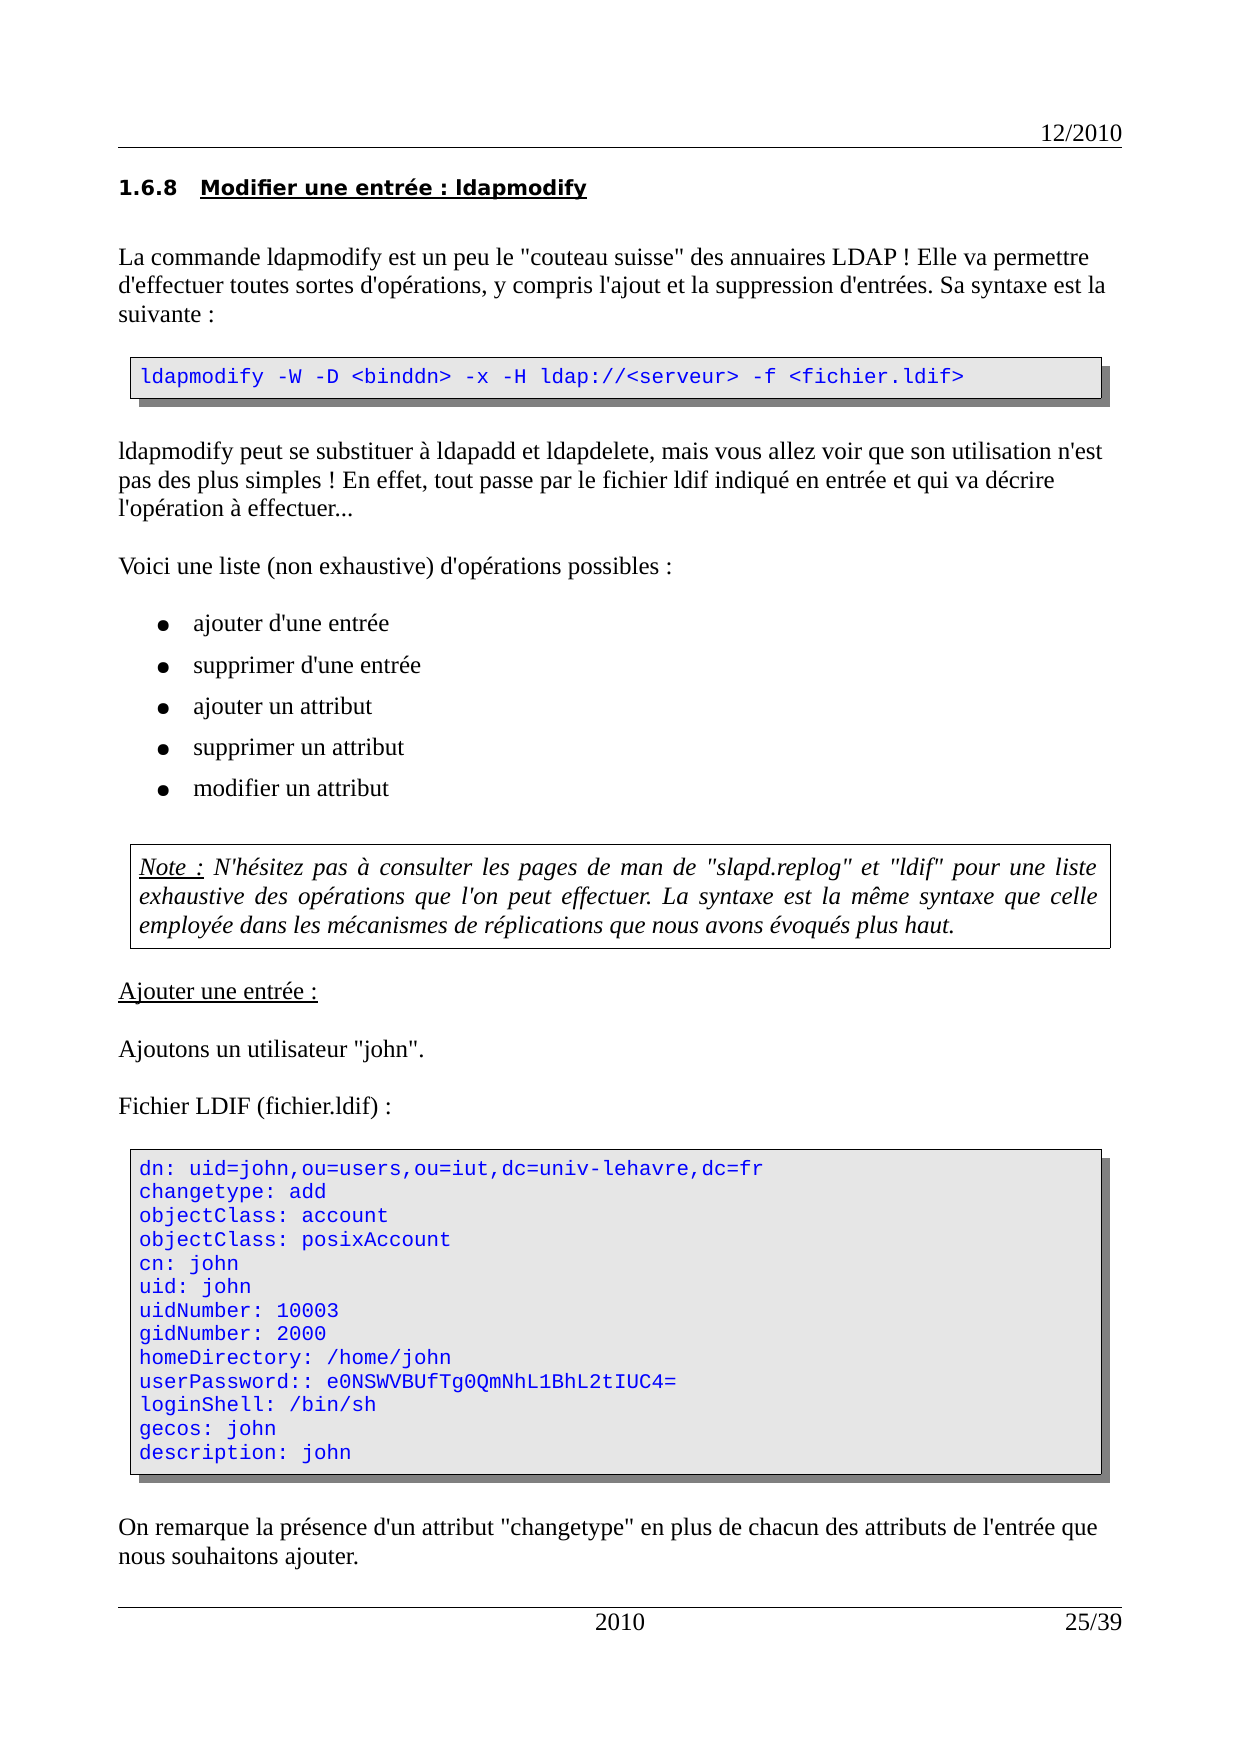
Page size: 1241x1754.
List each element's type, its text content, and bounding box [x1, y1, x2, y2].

text objectClass: account [131, 1196, 1101, 1220]
subtitle Modifier une entrée : ldapmodify [118, 176, 1122, 201]
text userPassword:: e0NSWVBUfTg0QmNhL1BhL2tIUC4= [131, 1362, 1101, 1385]
list ajouter d'une entrée [156, 608, 1122, 637]
text Ajoutons un utilisateur "john". [118, 1034, 1122, 1063]
text homeDirectory: /home/john [131, 1338, 1101, 1362]
text ldapmodify peut se substituer à ldapadd et ldapdelete, mais vous allez voir que son utilisation n'est pas des plus simples ! En effet, tout passe par le fichier ldif indiqué en entrée et qui va décrire l'opération à effectuer... [118, 436, 1122, 522]
text dn: uid=john,ou=users,ou=iut,dc=univ-lehavre,dc=fr [131, 1150, 1101, 1173]
text cn: john [131, 1243, 1101, 1267]
text Fichier LDIF (fichier.ldif) : [118, 1091, 1122, 1120]
text ldapmodify -W -D <binddn> -x -H ldap://<serveur> -f <fichier.ldif> [131, 358, 1101, 398]
list modifier un attribut [156, 773, 1122, 802]
text uid: john [131, 1267, 1101, 1291]
text uidNumber: 10003 [131, 1291, 1101, 1314]
text changetype: add [131, 1173, 1101, 1196]
text On remarque la présence d'un attribut "changetype" en plus de chacun des attributs de l'entrée que nous souhaitons ajouter. [118, 1512, 1122, 1570]
text objectClass: posixAccount [131, 1220, 1101, 1243]
text description: john [131, 1433, 1101, 1474]
list supprimer d'une entrée [156, 650, 1122, 678]
text La commande ldapmodify est un peu le "couteau suisse" des annuaires LDAP ! Elle va permettre d'effectuer toutes sortes d'opérations, y compris l'ajout et la suppression d'entrées. Sa syntaxe est la suivante : [118, 242, 1122, 328]
text gecos: john [131, 1409, 1101, 1433]
list supprimer un attribut [156, 732, 1122, 761]
text Ajouter une entrée : [118, 976, 1122, 1005]
text gidNumber: 2000 [131, 1314, 1101, 1338]
text Voici une liste (non exhaustive) d'opérations possibles : [118, 551, 1122, 580]
text loginShell: /bin/sh [131, 1385, 1101, 1409]
text Note : N'hésitez pas à consulter les pages de man de "slapd.replog" et "ldif" pour une liste exhaustive des opérations que l'on peut effectuer. La syntaxe est la même syntaxe que celle employée dans les mécanismes de réplications que nous avons évoqués plus haut. [131, 845, 1110, 948]
list ajouter un attribut [156, 691, 1122, 720]
